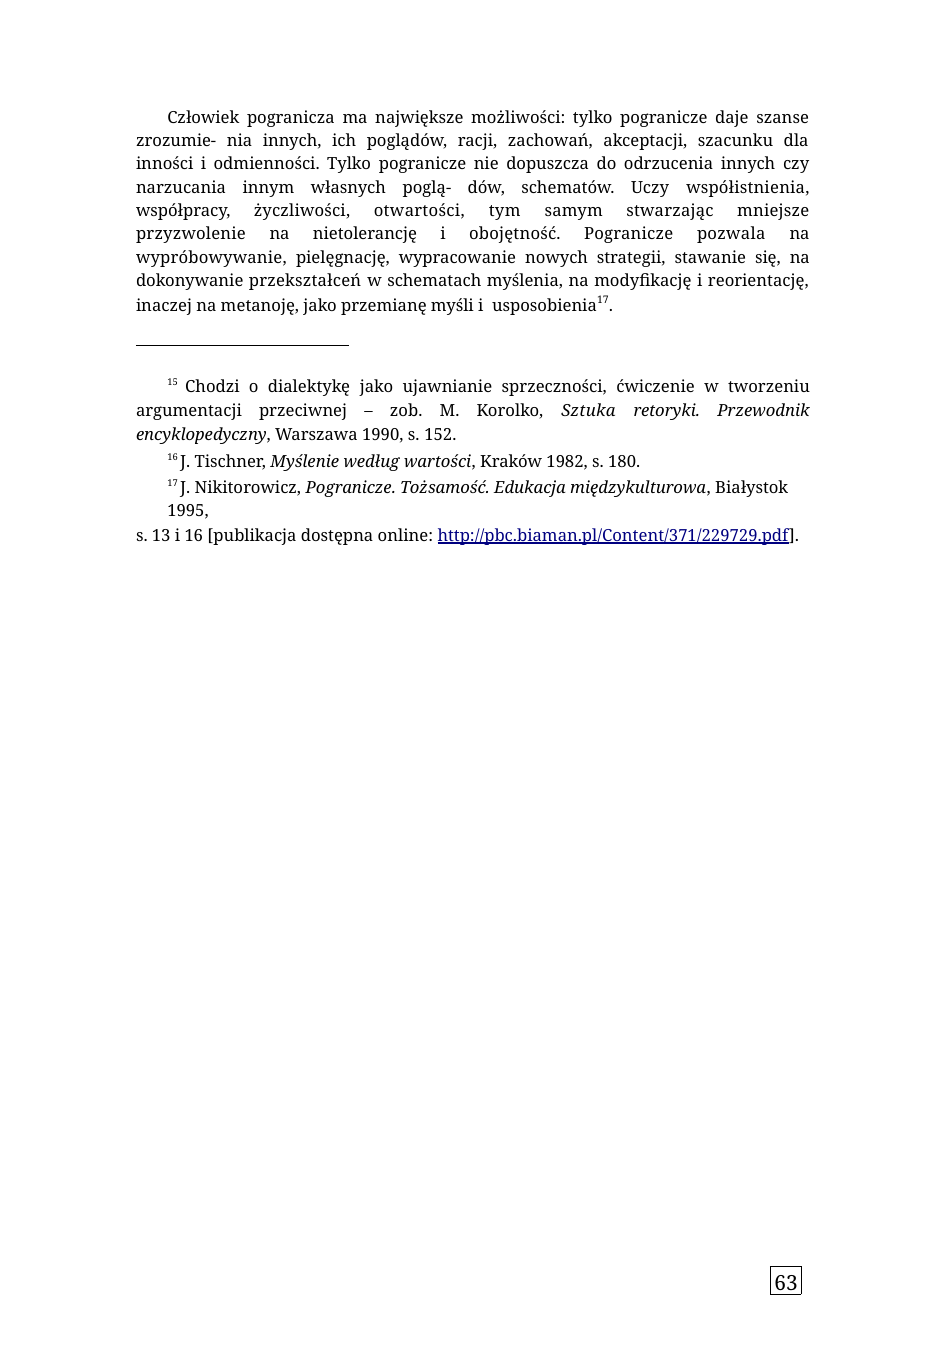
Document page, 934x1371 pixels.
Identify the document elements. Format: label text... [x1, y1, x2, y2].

text Człowiek pogranicza ma największe możliwości: tylko pogranicze daje szanse zrozumie- nia innych, ich poglądów, racji, zachowań, akceptacji, szacunku dla inności i odmienności. Tylko pogranicze nie dopuszcza do odrzucenia innych czy narzucania innym własnych poglą- dów, schematów. Uczy współistnienia, współpracy, życzliwości, otwartości, tym samym stwarzając mniejsze przyzwolenie na nietolerancję i obojętność. Pogranicze pozwala na wypróbowywanie, pielęgnację, wypracowanie nowych strategii, stawanie się, na dokonywanie przekształceń w schematach myślenia, na modyfikację i reorientację, inaczej na metanoję, jako przemianę myśli i usposobienia17. [136, 105, 809, 316]
text 16 J. Tischner, Myślenie według wartości, Kraków 1982, s. 180. [167, 449, 821, 472]
text 17 J. Nikitorowicz, Pogranicze. Tożsamość. Edukacja międzykulturowa, Białystok 1995, [167, 476, 821, 521]
text 15 Chodzi o dialektykę jako ujawnianie sprzeczności, ćwiczenie w tworzeniu argumentacji przeciwnej – zob. M. Korolko, Sztuka retoryki. Przewodnik encyklopedyczny, Warszawa 1990, s. 152. [136, 375, 809, 445]
list 13 i 16 [publikacja dostępna online: http://pbc.biaman.pl/Content/371/229729.pdf]. [136, 523, 821, 546]
